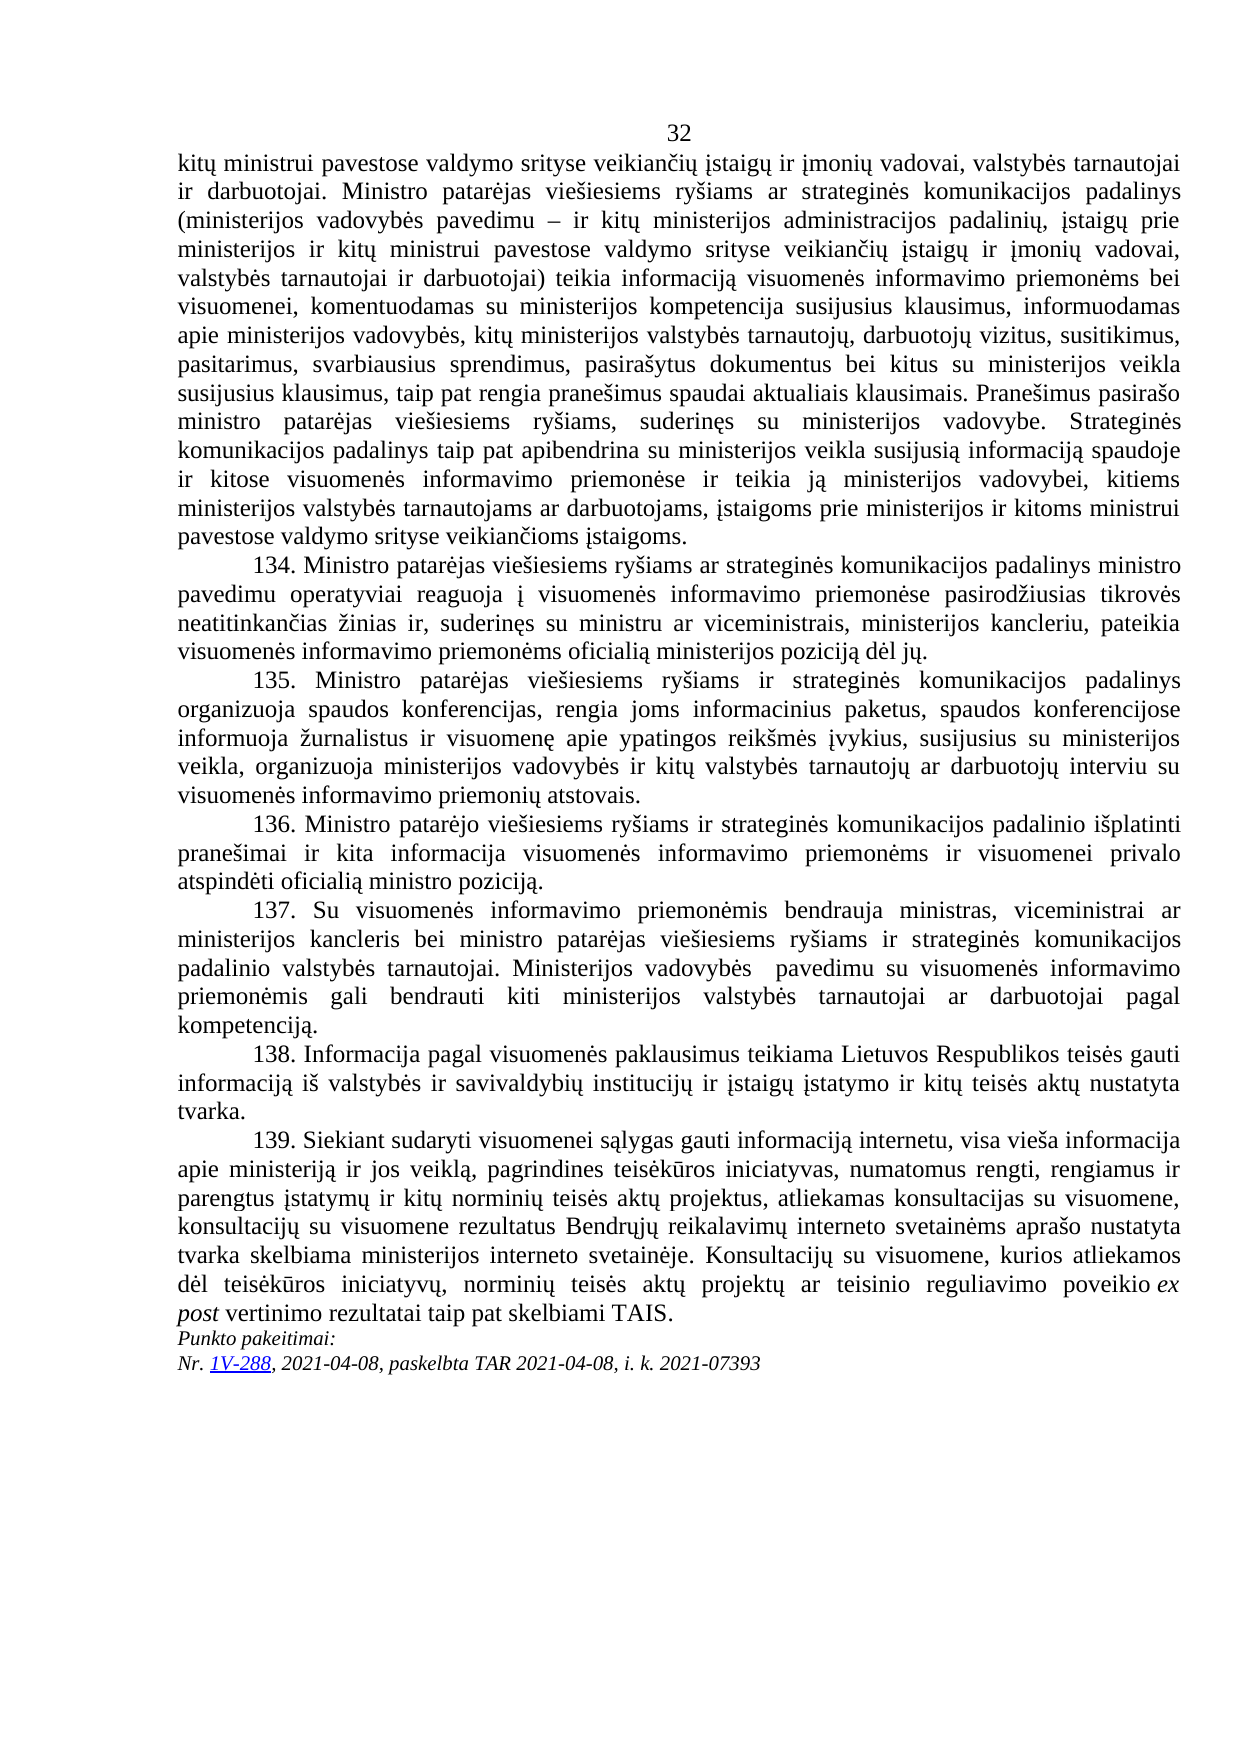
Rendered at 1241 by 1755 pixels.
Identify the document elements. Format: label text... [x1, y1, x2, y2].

text 138. Informacija pagal visuomenės paklausimus teikiama Lietuvos Respublikos teisės gauti informaciją iš valstybės ir savivaldybių institucijų ir įstaigų įstatymo ir kitų teisės aktų nustatyta tvarka. [177, 1039, 1181, 1125]
text 136. Ministro patarėjo viešiesiems ryšiams ir strateginės komunikacijos padalinio išplatinti pranešimai ir kita informacija visuomenės informavimo priemonėms ir visuomenei privalo atspindėti oficialią ministro poziciją. [177, 809, 1181, 895]
text 139. Siekiant sudaryti visuomenei sąlygas gauti informaciją internetu, visa vieša informacija apie ministeriją ir jos veiklą, pagrindines teisėkūros iniciatyvas, numatomus rengti, rengiamus ir parengtus įstatymų ir kitų norminių teisės aktų projektus, atliekamas konsultacijas su visuomene, konsultacijų su visuomene rezultatus Bendrųjų reikalavimų interneto svetainėms aprašo nustatyta tvarka skelbiama ministerijos interneto svetainėje. Konsultacijų su visuomene, kurios atliekamos dėl teisėkūros iniciatyvų, norminių teisės aktų projektų ar teisinio reguliavimo poveikio ex post vertinimo rezultatai taip pat skelbiami TAIS. [177, 1125, 1181, 1326]
text Punkto pakeitimai: [177, 1326, 1181, 1350]
text Nr. 1V-288, 2021-04-08, paskelbta TAR 2021-04-08, i. k. 2021-07393 [177, 1350, 1181, 1374]
text kitų ministrui pavestose valdymo srityse veikiančių įstaigų ir įmonių vadovai, valstybės tarnautojai ir darbuotojai. Ministro patarėjas viešiesiems ryšiams ar strateginės komunikacijos padalinys (ministerijos vadovybės pavedimu – ir kitų ministerijos administracijos padalinių, įstaigų prie ministerijos ir kitų ministrui pavestose valdymo srityse veikiančių įstaigų ir įmonių vadovai, valstybės tarnautojai ir darbuotojai) teikia informaciją visuomenės informavimo priemonėms bei visuomenei, komentuodamas su ministerijos kompetencija susijusius klausimus, informuodamas apie ministerijos vadovybės, kitų ministerijos valstybės tarnautojų, darbuotojų vizitus, susitikimus, pasitarimus, svarbiausius sprendimus, pasirašytus dokumentus bei kitus su ministerijos veikla susijusius klausimus, taip pat rengia pranešimus spaudai aktualiais klausimais. Pranešimus pasirašo ministro patarėjas viešiesiems ryšiams, suderinęs su ministerijos vadovybe. Strateginės komunikacijos padalinys taip pat apibendrina su ministerijos veikla susijusią informaciją spaudoje ir kitose visuomenės informavimo priemonėse ir teikia ją ministerijos vadovybei, kitiems ministerijos valstybės tarnautojams ar darbuotojams, įstaigoms prie ministerijos ir kitoms ministrui pavestose valdymo srityse veikiančioms įstaigoms. [177, 148, 1181, 550]
text 137. Su visuomenės informavimo priemonėmis bendrauja ministras, viceministrai ar ministerijos kancleris bei ministro patarėjas viešiesiems ryšiams ir strateginės komunikacijos padalinio valstybės tarnautojai. Ministerijos vadovybės pavedimu su visuomenės informavimo priemonėmis gali bendrauti kiti ministerijos valstybės tarnautojai ar darbuotojai pagal kompetenciją. [177, 895, 1181, 1039]
text 135. Ministro patarėjas viešiesiems ryšiams ir strateginės komunikacijos padalinys organizuoja spaudos konferencijas, rengia joms informacinius paketus, spaudos konferencijose informuoja žurnalistus ir visuomenę apie ypatingos reikšmės įvykius, susijusius su ministerijos veikla, organizuoja ministerijos vadovybės ir kitų valstybės tarnautojų ar darbuotojų interviu su visuomenės informavimo priemonių atstovais. [177, 665, 1181, 809]
text 134. Ministro patarėjas viešiesiems ryšiams ar strateginės komunikacijos padalinys ministro pavedimu operatyviai reaguoja į visuomenės informavimo priemonėse pasirodžiusias tikrovės neatitinkančias žinias ir, suderinęs su ministru ar viceministrais, ministerijos kancleriu, pateikia visuomenės informavimo priemonėms oficialią ministerijos poziciją dėl jų. [177, 550, 1181, 665]
